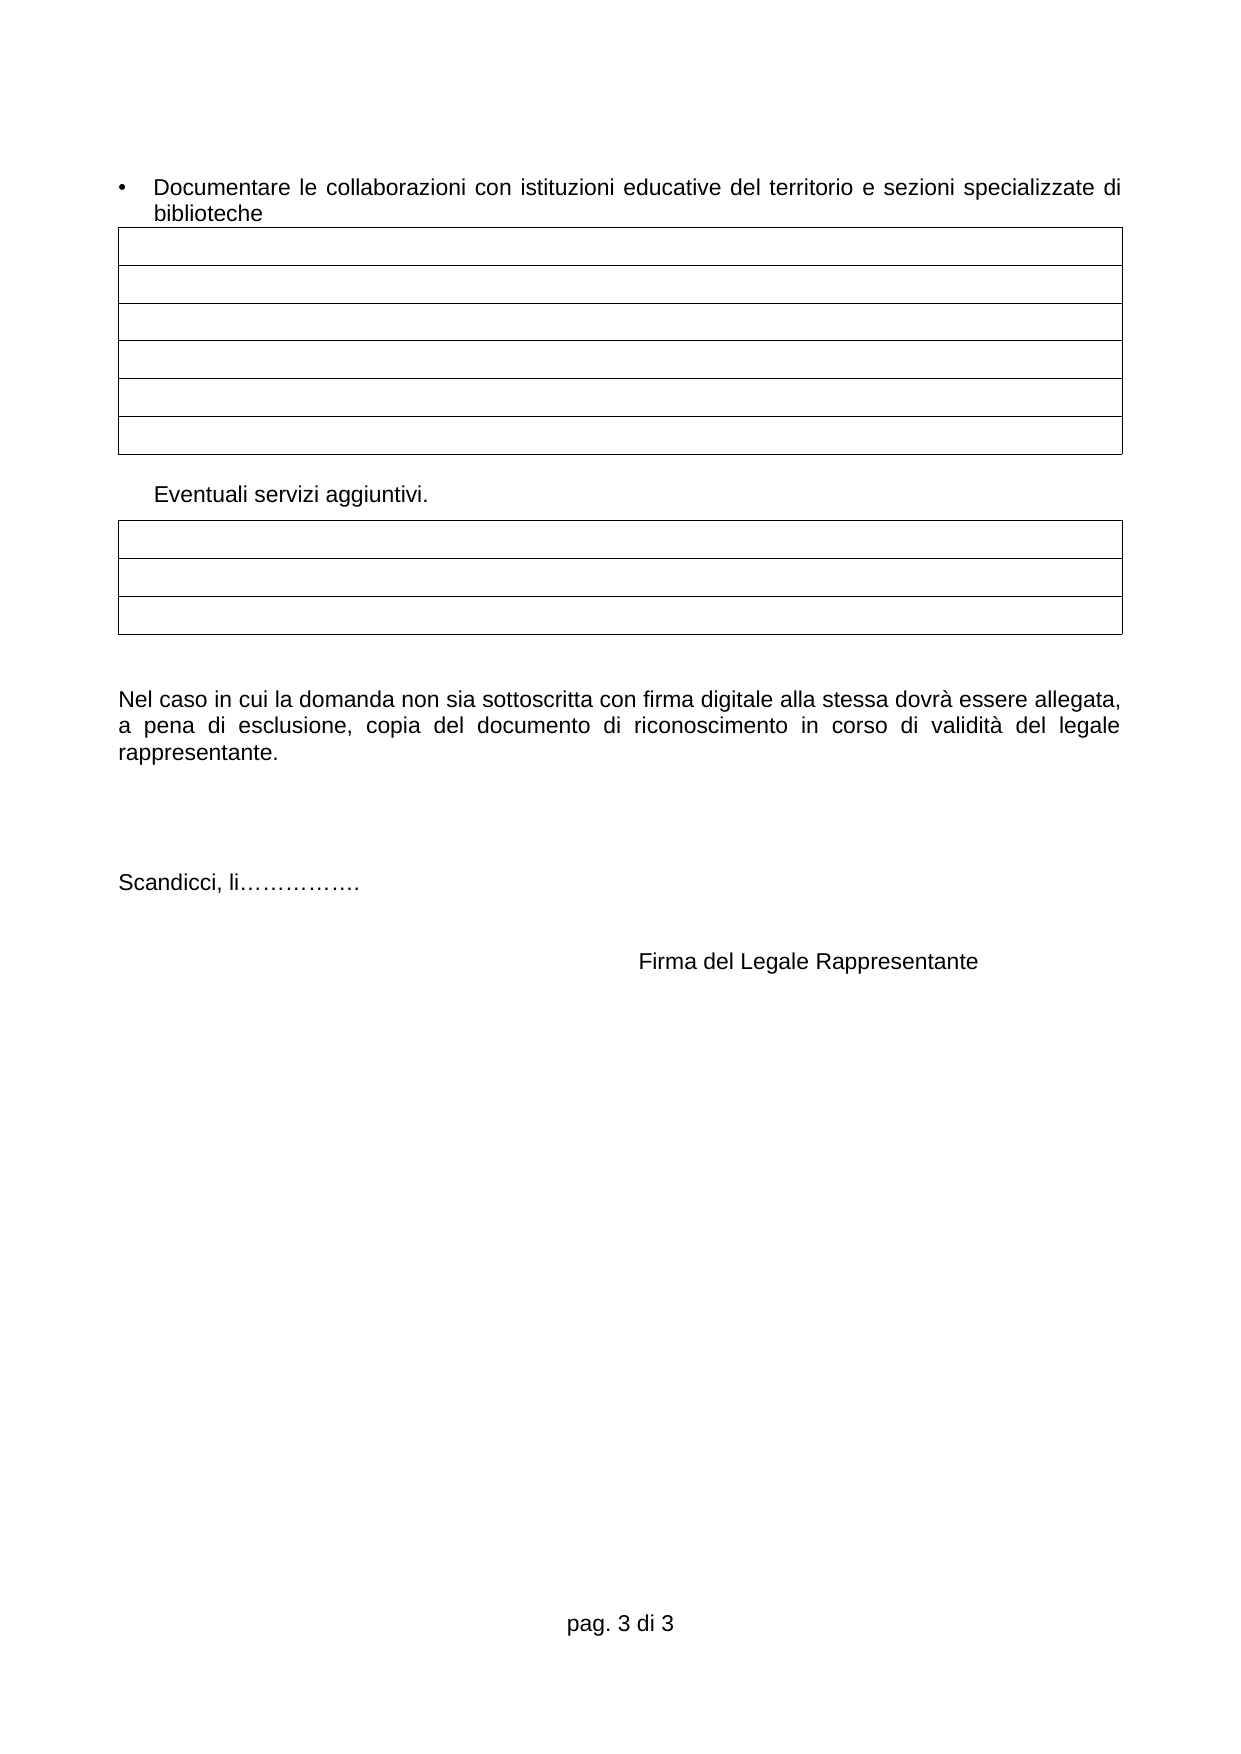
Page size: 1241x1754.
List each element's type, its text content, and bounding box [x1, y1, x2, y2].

list Eventuali servizi aggiuntivi. [118, 481, 1122, 507]
table_cell [119, 597, 1122, 634]
text Scandicci, li……………. [118, 869, 1122, 895]
table_cell [119, 266, 1122, 302]
table_cell [119, 341, 1122, 378]
table_cell [119, 304, 1122, 340]
table_header [119, 228, 1122, 264]
table_cell [119, 379, 1122, 416]
table_cell [119, 417, 1122, 454]
table_header [119, 521, 1122, 558]
table_cell [119, 559, 1122, 596]
text Firma del Legale Rappresentante [118, 948, 1122, 974]
text Nel caso in cui la domanda non sia sottoscritta con firma digitale alla stessa dovrà essere allegata, a pena di esclusione, copia del documento di riconoscimento in corso di validità del legale rappresentante. [118, 686, 1122, 765]
list Documentare le collaborazioni con istituzioni educative del territorio e sezioni specializzate di biblioteche [118, 174, 1122, 227]
